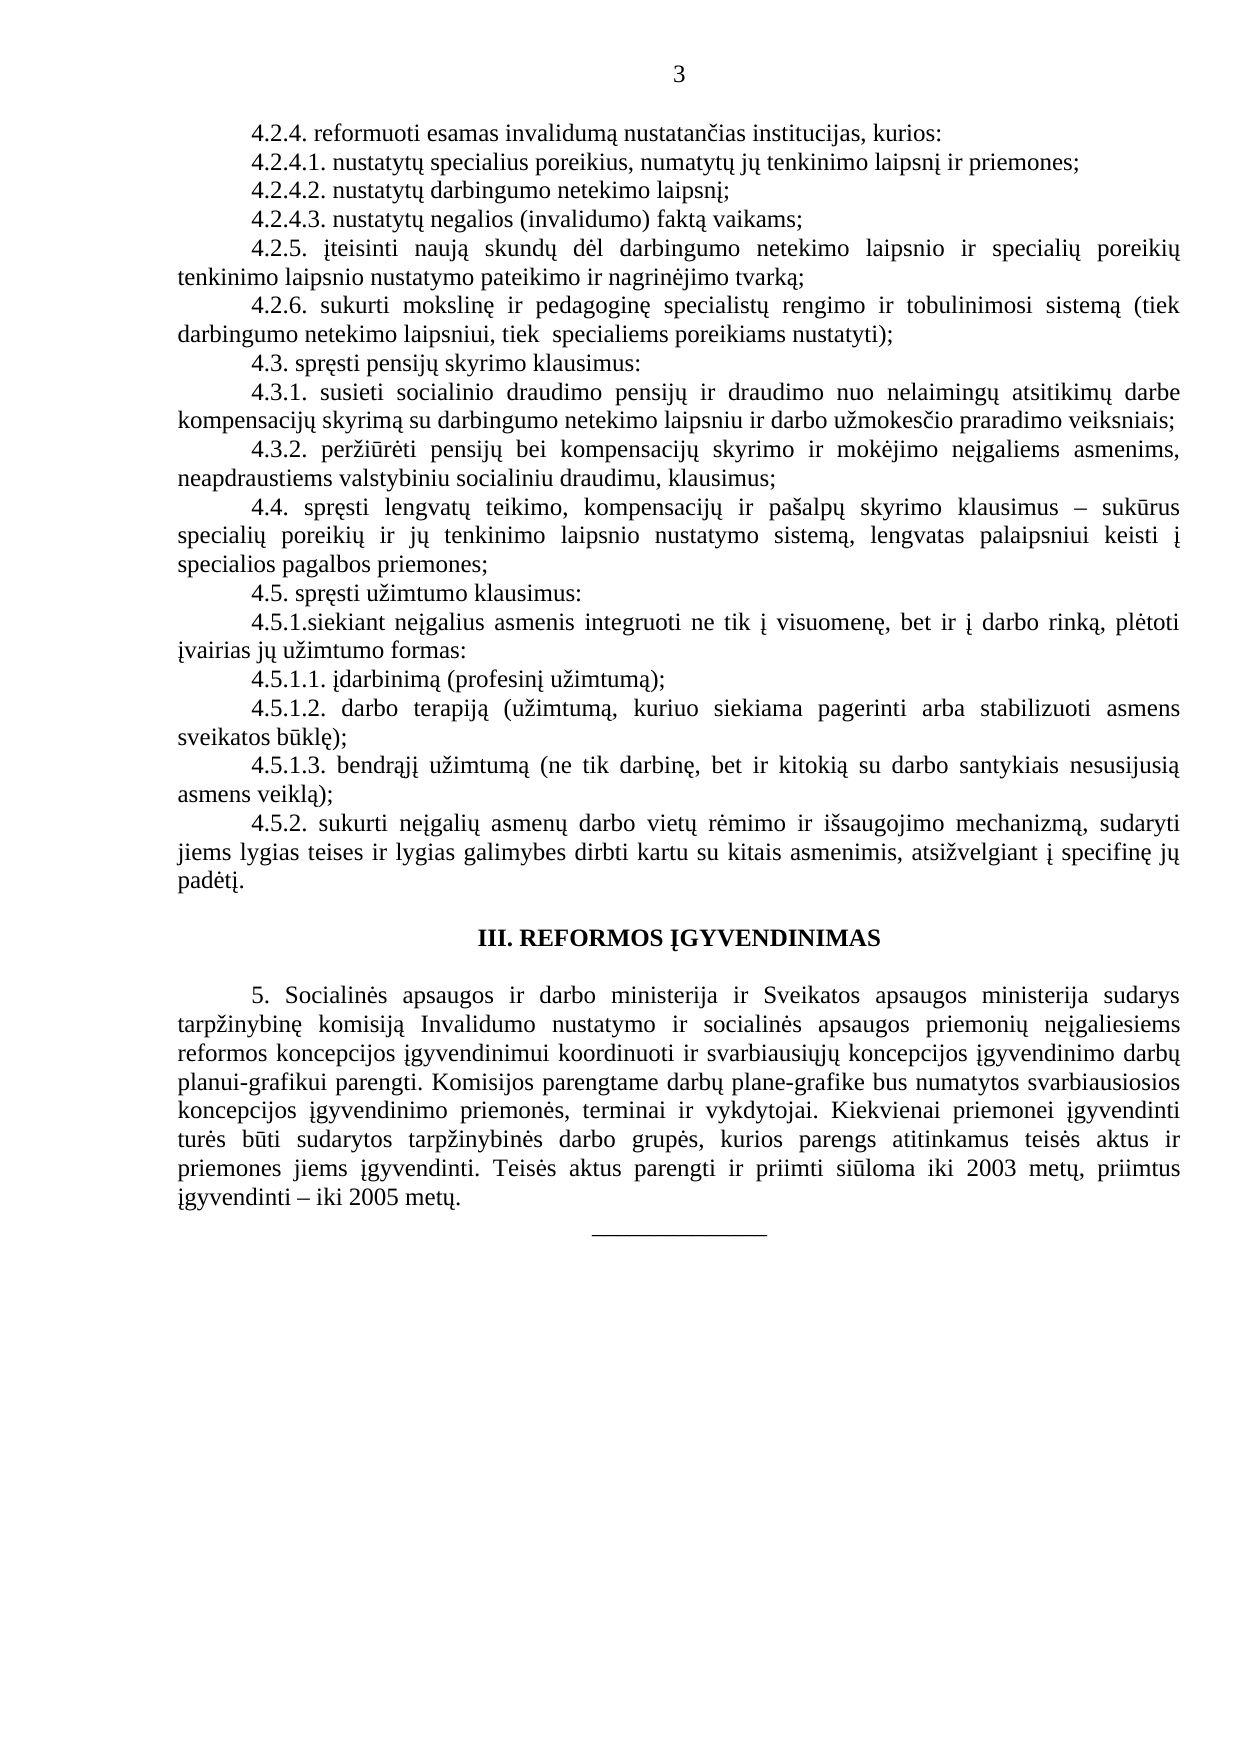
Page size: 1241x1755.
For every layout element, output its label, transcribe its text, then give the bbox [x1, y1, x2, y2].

text 4.2.4. reformuoti esamas invalidumą nustatančias institucijas, kurios: [177, 118, 1181, 147]
text 4.2.4.1. nustatytų specialius poreikius, numatytų jų tenkinimo laipsnį ir priemones; [177, 147, 1181, 176]
text 4.5.1.3. bendrąjį užimtumą (ne tik darbinę, bet ir kitokią su darbo santykiais nesusijusią asmens veiklą); [177, 751, 1181, 808]
text 4.3. spręsti pensijų skyrimo klausimus: [177, 348, 1181, 377]
text 4.3.2. peržiūrėti pensijų bei kompensacijų skyrimo ir mokėjimo neįgaliems asmenims, neapdraustiems valstybiniu socialiniu draudimu, klausimus; [177, 434, 1181, 492]
text 4.2.4.3. nustatytų negalios (invalidumo) faktą vaikams; [177, 204, 1181, 233]
text 4.5.2. sukurti neįgalių asmenų darbo vietų rėmimo ir išsaugojimo mechanizmą, sudaryti jiems lygias teises ir lygias galimybes dirbti kartu su kitais asmenimis, atsižvelgiant į specifinę jų padėtį. [177, 808, 1181, 894]
text 5. Socialinės apsaugos ir darbo ministerija ir Sveikatos apsaugos ministerija sudarys tarpžinybinę komisiją Invalidumo nustatymo ir socialinės apsaugos priemonių neįgaliesiems reformos koncepcijos įgyvendinimui koordinuoti ir svarbiausiųjų koncepcijos įgyvendinimo darbų planui-grafikui parengti. Komisijos parengtame darbų plane-grafike bus numatytos svarbiausiosios koncepcijos įgyvendinimo priemonės, terminai ir vykdytojai. Kiekvienai priemonei įgyvendinti turės būti sudarytos tarpžinybinės darbo grupės, kurios parengs atitinkamus teisės aktus ir priemones jiems įgyvendinti. Teisės aktus parengti ir priimti siūloma iki 2003 metų, priimtus įgyvendinti – iki 2005 metų. [177, 981, 1181, 1211]
text 4.2.5. įteisinti naują skundų dėl darbingumo netekimo laipsnio ir specialių poreikių tenkinimo laipsnio nustatymo pateikimo ir nagrinėjimo tvarką; [177, 233, 1181, 291]
text 4.3.1. susieti socialinio draudimo pensijų ir draudimo nuo nelaimingų atsitikimų darbe kompensacijų skyrimą su darbingumo netekimo laipsniu ir darbo užmokesčio praradimo veiksniais; [177, 377, 1181, 434]
text 4.5.1.siekiant neįgalius asmenis integruoti ne tik į visuomenę, bet ir į darbo rinką, plėtoti įvairias jų užimtumo formas: [177, 607, 1181, 664]
text ______________ [177, 1211, 1181, 1239]
text 4.5. spręsti užimtumo klausimus: [177, 578, 1181, 607]
text 4.2.6. sukurti mokslinę ir pedagoginę specialistų rengimo ir tobulinimosi sistemą (tiek darbingumo netekimo laipsniui, tiek specialiems poreikiams nustatyti); [177, 291, 1181, 348]
text III. REFORMOS ĮGYVENDINIMAS [177, 923, 1181, 952]
text 4.5.1.2. darbo terapiją (užimtumą, kuriuo siekiama pagerinti arba stabilizuoti asmens sveikatos būklę); [177, 693, 1181, 751]
text 4.5.1.1. įdarbinimą (profesinį užimtumą); [177, 664, 1181, 693]
text 4.2.4.2. nustatytų darbingumo netekimo laipsnį; [177, 176, 1181, 204]
text 4.4. spręsti lengvatų teikimo, kompensacijų ir pašalpų skyrimo klausimus – sukūrus specialių poreikių ir jų tenkinimo laipsnio nustatymo sistemą, lengvatas palaipsniui keisti į specialios pagalbos priemones; [177, 492, 1181, 578]
